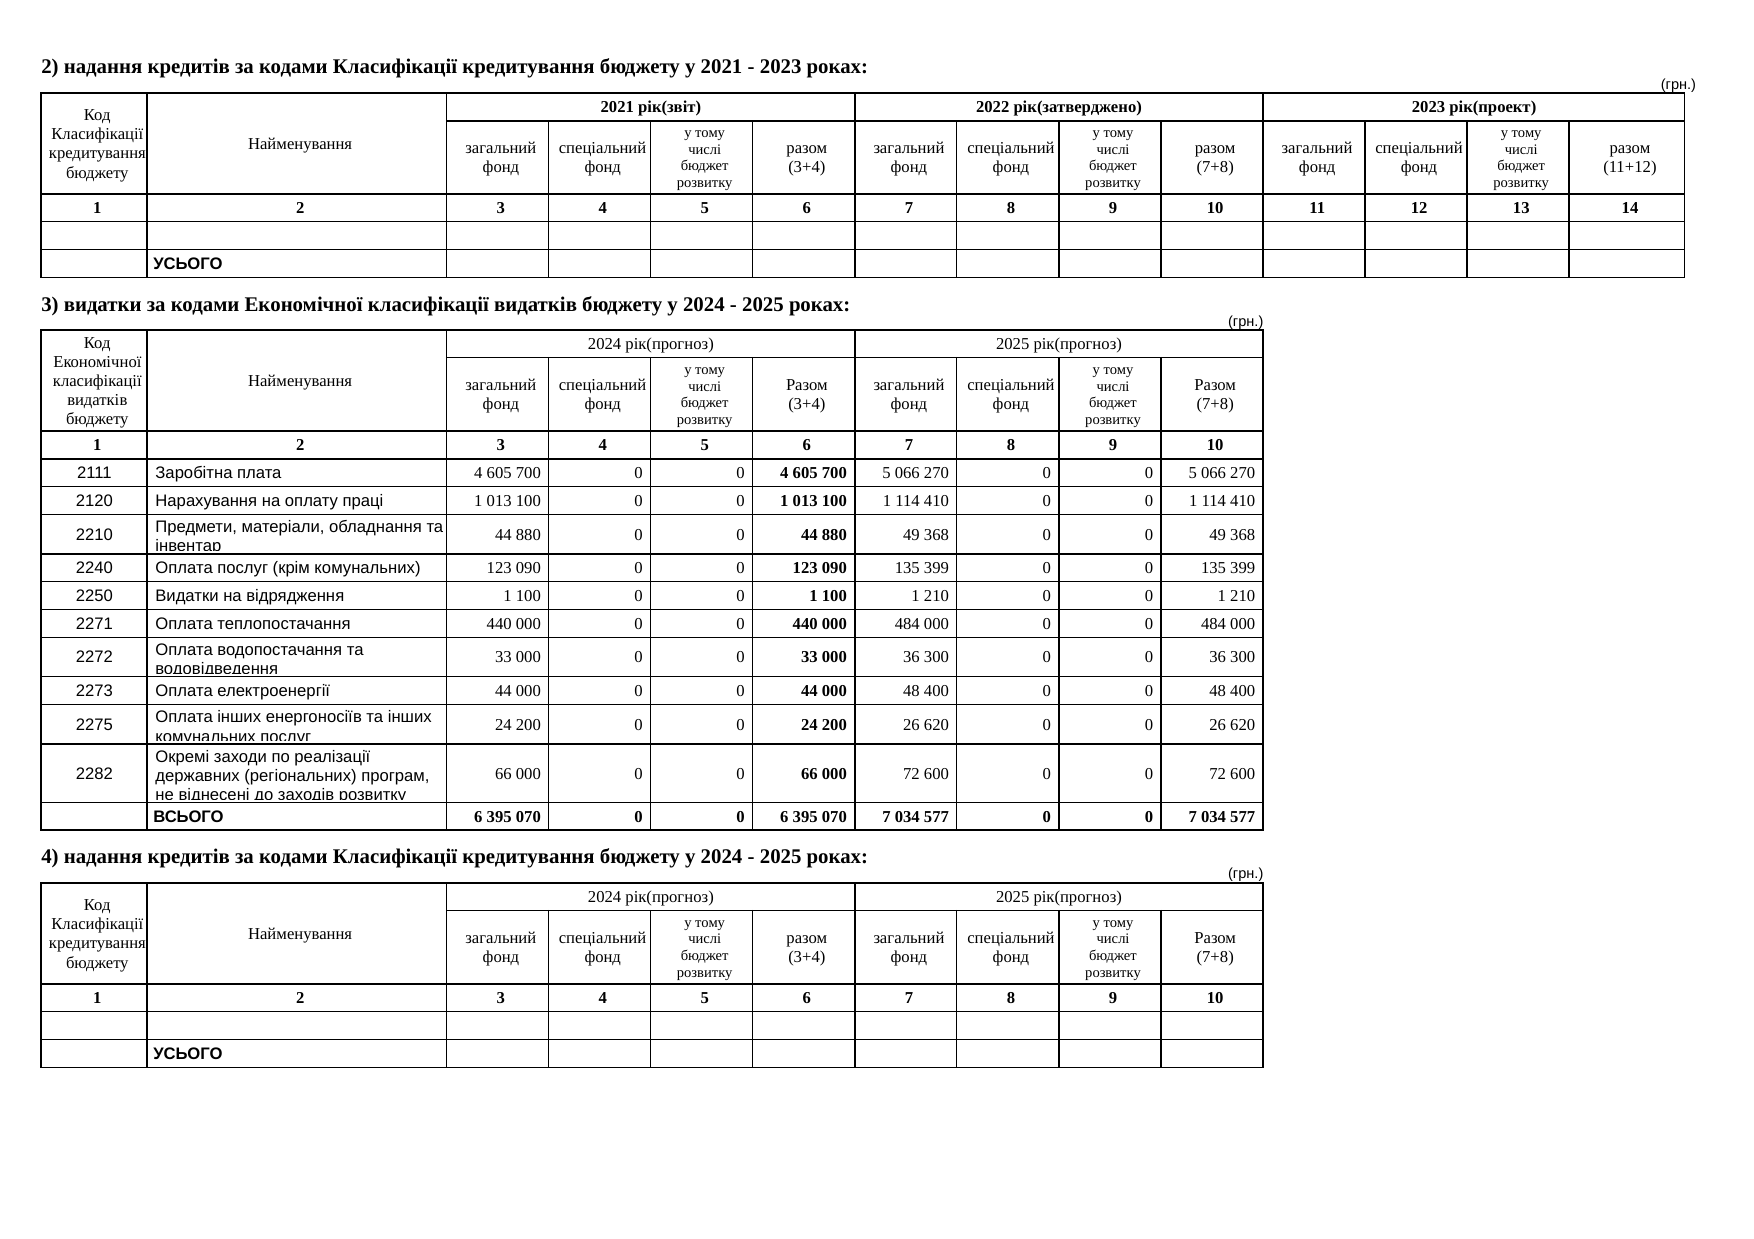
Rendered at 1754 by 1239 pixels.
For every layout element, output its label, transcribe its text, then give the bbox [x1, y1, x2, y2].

table_cell [1569, 1011, 1579, 1038]
table_cell загальний фонд [856, 122, 956, 193]
table_cell Разом (7+8) [1162, 911, 1262, 983]
table_cell [1467, 357, 1569, 430]
table_cell [1467, 278, 1573, 329]
table_cell загальний фонд [447, 358, 548, 430]
table_cell 7 034 577 [856, 803, 956, 829]
table_cell 72 600 [856, 745, 956, 802]
table_cell 0 [957, 515, 1058, 553]
table_cell [1365, 581, 1467, 608]
table_cell спеціальний фонд [549, 122, 650, 193]
table_header [1263, 0, 1365, 39]
table_cell [1696, 882, 1742, 910]
table_cell [1685, 193, 1691, 221]
table_cell Нарахування на оплату праці [148, 487, 446, 513]
table_cell 0 [651, 803, 752, 829]
table_cell [1365, 357, 1467, 430]
table_cell [1365, 1066, 1467, 1106]
table_cell 66 000 [447, 745, 548, 802]
table_cell [0, 636, 40, 676]
table_cell [42, 1012, 146, 1038]
table_cell 2 [148, 195, 446, 221]
table_cell [1467, 1066, 1569, 1106]
table_cell [1365, 910, 1467, 983]
table_cell 2 [148, 432, 446, 458]
table_cell 6 [753, 195, 854, 221]
table_cell [1737, 514, 1742, 553]
table_cell [0, 910, 40, 983]
table_cell Оплата інших енергоносіїв та інших комунальних послуг [148, 705, 446, 743]
table_cell 2120 [42, 487, 146, 513]
table_cell 1 210 [856, 582, 956, 608]
table_cell [753, 1012, 854, 1038]
table_cell [1467, 829, 1573, 882]
table_cell [1467, 983, 1569, 1011]
table_cell 2025 рік(прогноз) [856, 331, 1262, 357]
table_cell разом (11+12) [1570, 122, 1684, 193]
table_cell [1569, 910, 1579, 983]
table_cell 0 [957, 638, 1058, 676]
table_cell [1467, 636, 1569, 676]
table_cell [1737, 910, 1742, 983]
table_cell у тому числі бюджет розвитку [1060, 911, 1160, 983]
table_cell [855, 1068, 957, 1106]
table_cell 0 [651, 677, 752, 704]
table_cell [1737, 983, 1742, 1011]
table_cell 44 000 [447, 677, 548, 704]
table_cell 0 [957, 555, 1058, 581]
table_cell 3 [447, 432, 548, 458]
table_cell [0, 882, 40, 910]
table_cell 7 [856, 432, 956, 458]
table_cell [1685, 430, 1691, 458]
table_cell [1580, 910, 1684, 983]
table_cell загальний фонд [856, 358, 956, 430]
table_cell [1580, 430, 1684, 458]
table_cell 10 [1162, 195, 1262, 221]
table_cell спеціальний фонд [549, 911, 650, 983]
table_cell [1467, 458, 1569, 486]
table_cell 0 [957, 705, 1058, 743]
table_cell 1 [42, 432, 146, 458]
table_cell 0 [957, 460, 1058, 486]
table_cell [1570, 250, 1684, 276]
table_cell 8 [957, 985, 1058, 1011]
table_cell 4 [549, 432, 650, 458]
table_cell 5 [651, 195, 752, 221]
table_cell [0, 486, 40, 513]
table_cell [1162, 1040, 1262, 1066]
table_cell [1569, 486, 1579, 513]
table_cell [42, 1040, 146, 1066]
table_cell 2282 [42, 745, 146, 802]
table_cell [651, 1040, 752, 1066]
table_cell [1365, 882, 1467, 910]
table_cell [1467, 329, 1573, 357]
table_cell 0 [1060, 677, 1160, 704]
table_cell [1264, 636, 1365, 676]
table_cell Код Економічної класифікації видатків бюджету [42, 331, 146, 430]
table_cell 36 300 [856, 638, 956, 676]
table_cell [1365, 1011, 1467, 1038]
table_cell [1570, 222, 1684, 249]
table_cell Оплата водопостачання та водовідведення [148, 638, 446, 676]
table_cell 1 013 100 [447, 487, 548, 513]
table_cell 0 [651, 515, 752, 553]
table_cell [1365, 278, 1467, 329]
table_cell [1691, 910, 1737, 983]
table_cell [1737, 581, 1742, 608]
table_cell [1691, 743, 1737, 802]
table_cell [1365, 676, 1467, 704]
table_cell [447, 1068, 548, 1106]
table_cell Оплата теплопостачання [148, 610, 446, 636]
table_cell [1365, 829, 1467, 882]
table_cell 1 114 410 [856, 487, 956, 513]
table_cell [1737, 636, 1742, 676]
table_header [1580, 0, 1684, 39]
table_cell [549, 222, 650, 249]
table_cell 0 [549, 555, 650, 581]
table_cell [0, 1039, 40, 1066]
table_cell [1580, 802, 1684, 829]
table_cell [1691, 553, 1737, 581]
table_cell [1365, 704, 1467, 743]
table_header [1467, 0, 1569, 39]
table_cell [0, 1066, 41, 1106]
table_cell ВСЬОГО [148, 803, 446, 829]
table_header [957, 0, 1059, 39]
table_cell [1685, 1066, 1691, 1106]
table_cell [0, 1106, 1742, 1191]
table_cell [1467, 910, 1569, 983]
table_cell [1691, 581, 1737, 608]
table_cell 2111 [42, 460, 146, 486]
table_header [1737, 0, 1742, 39]
table_header [855, 0, 957, 39]
table_cell [0, 193, 40, 221]
table_cell Код Класифікації кредитування бюджету [42, 884, 146, 983]
table_cell [0, 120, 40, 193]
table_cell [1584, 829, 1684, 882]
table_cell [1060, 1040, 1160, 1066]
table_cell [1685, 581, 1691, 608]
table_cell [1467, 553, 1569, 581]
table_cell Найменування [148, 884, 446, 983]
table_cell [1685, 486, 1691, 513]
table_cell [1569, 676, 1579, 704]
table_cell [753, 222, 854, 249]
table_cell у тому числі бюджет розвитку [651, 122, 752, 193]
table_cell [0, 430, 40, 458]
table_cell 6 395 070 [753, 803, 854, 829]
table_cell [1569, 553, 1579, 581]
table_cell [753, 1040, 854, 1066]
table_cell 0 [651, 745, 752, 802]
table_cell [1737, 357, 1742, 430]
table_cell 1 100 [753, 582, 854, 608]
table_cell 4 605 700 [753, 460, 854, 486]
table_cell 0 [957, 610, 1058, 636]
table_cell 6 395 070 [447, 803, 548, 829]
table_cell [1365, 802, 1467, 829]
table_cell 9 [1060, 432, 1160, 458]
table_cell [0, 40, 41, 92]
table_cell 5 066 270 [856, 460, 956, 486]
table_cell [1580, 636, 1684, 676]
table_cell [0, 221, 40, 249]
table_cell [1569, 1066, 1579, 1106]
table_cell Видатки на відрядження [148, 582, 446, 608]
table_cell 49 368 [1162, 515, 1262, 553]
table_cell [0, 329, 40, 357]
table_cell [1691, 430, 1737, 458]
table_cell у тому числі бюджет розвитку [1060, 358, 1160, 430]
table_cell [447, 222, 548, 249]
table_cell 33 000 [447, 638, 548, 676]
table_cell Оплата електроенергії [148, 677, 446, 704]
table_cell [1737, 1011, 1742, 1038]
table_cell Разом (7+8) [1162, 358, 1262, 430]
table_cell [1685, 704, 1691, 743]
table_cell [1569, 357, 1579, 430]
table_cell [1467, 676, 1569, 704]
table_cell [1467, 581, 1569, 608]
table_cell [1584, 329, 1684, 357]
table_cell 1 100 [447, 582, 548, 608]
table_cell 2250 [42, 582, 146, 608]
table_cell [1569, 514, 1579, 553]
table_cell [1685, 357, 1691, 430]
table_cell 123 090 [753, 555, 854, 581]
table_cell 0 [1060, 460, 1160, 486]
table_header [1569, 0, 1579, 39]
table_cell 0 [651, 582, 752, 608]
table_cell 2025 рік(прогноз) [856, 884, 1262, 910]
table_cell [0, 276, 41, 329]
table_cell спеціальний фонд [957, 122, 1058, 193]
table_cell [1467, 882, 1573, 910]
table_cell [1685, 329, 1696, 357]
table_cell [1685, 92, 1696, 120]
table_cell [1685, 609, 1691, 636]
table_cell [1365, 1039, 1467, 1066]
table_cell [1691, 486, 1737, 513]
table_cell 0 [1060, 638, 1160, 676]
table_cell (грн.) [1161, 831, 1263, 882]
table_cell [1737, 676, 1742, 704]
table_cell [1737, 1066, 1742, 1106]
table_cell 14 [1570, 195, 1684, 221]
table_cell 0 [549, 515, 650, 553]
table_cell [1691, 514, 1737, 553]
table_cell [1365, 486, 1467, 513]
table_cell спеціальний фонд [957, 358, 1058, 430]
table_cell [1685, 1039, 1691, 1066]
table_cell [1696, 829, 1742, 882]
table_cell [957, 1012, 1058, 1038]
table_cell [1685, 276, 1696, 329]
table_cell [1691, 609, 1737, 636]
table_cell 2024 рік(прогноз) [447, 331, 854, 357]
table_cell 44 880 [753, 515, 854, 553]
table_cell УСЬОГО [148, 250, 446, 276]
table_cell [1580, 486, 1684, 513]
table_cell загальний фонд [856, 911, 956, 983]
table_cell 49 368 [856, 515, 956, 553]
table_cell [1691, 1066, 1737, 1106]
table_cell 0 [549, 582, 650, 608]
table_cell [1264, 910, 1365, 983]
table_cell [1580, 357, 1684, 430]
table_cell 24 200 [753, 705, 854, 743]
table_cell спеціальний фонд [957, 911, 1058, 983]
table_cell 0 [1060, 705, 1160, 743]
table_cell 0 [651, 555, 752, 581]
table_cell Оплата послуг (крім комунальних) [148, 555, 446, 581]
table_cell Найменування [148, 331, 446, 430]
table_cell [1467, 704, 1569, 743]
table_cell 26 620 [856, 705, 956, 743]
table_cell 484 000 [1162, 610, 1262, 636]
table_cell [447, 1040, 548, 1066]
table_cell [1685, 636, 1691, 676]
table_cell [1467, 802, 1569, 829]
table_cell разом (3+4) [753, 122, 854, 193]
table_cell [1691, 704, 1737, 743]
table_cell [1580, 1039, 1684, 1066]
table_cell [1366, 250, 1466, 276]
table_cell Разом (3+4) [753, 358, 854, 430]
table_cell [41, 1068, 147, 1106]
table_cell [1365, 636, 1467, 676]
table_header [447, 0, 548, 39]
table_header [1059, 0, 1161, 39]
table_cell [42, 250, 146, 276]
table_cell 0 [651, 638, 752, 676]
table_cell разом (7+8) [1162, 122, 1262, 193]
table_cell [1574, 829, 1584, 882]
table_cell 0 [549, 610, 650, 636]
table_cell [1685, 676, 1691, 704]
table_cell [0, 581, 40, 608]
table_cell 2273 [42, 677, 146, 704]
table_cell 1 210 [1162, 582, 1262, 608]
table_cell [1365, 609, 1467, 636]
table_header [1685, 0, 1691, 39]
table_cell [753, 1068, 855, 1106]
table_cell [651, 1012, 752, 1038]
table_cell [0, 829, 41, 882]
table_cell 8 [957, 432, 1058, 458]
table_cell [1467, 1011, 1569, 1038]
table_header [1365, 0, 1467, 39]
table_cell [1691, 249, 1737, 276]
table_cell 4 605 700 [447, 460, 548, 486]
table_cell 0 [549, 745, 650, 802]
table_cell [1264, 676, 1365, 704]
table_cell [1574, 882, 1584, 910]
table_cell 10 [1162, 985, 1262, 1011]
table_cell [1685, 1011, 1691, 1038]
table_cell [1691, 1039, 1737, 1066]
table_cell [1569, 458, 1579, 486]
table_cell 2240 [42, 555, 146, 581]
table_cell 44 000 [753, 677, 854, 704]
table_cell [1685, 514, 1691, 553]
table_cell [1569, 704, 1579, 743]
table_cell [549, 1012, 650, 1038]
table_cell [1685, 910, 1691, 983]
table_cell [1059, 1068, 1161, 1106]
table_cell [1569, 802, 1579, 829]
table_cell [1696, 276, 1742, 329]
table_cell Предмети, матеріали, обладнання та інвентар [148, 515, 446, 553]
table_cell 7 [856, 195, 956, 221]
table_cell [1584, 882, 1684, 910]
table_cell 4 [549, 195, 650, 221]
table_cell Заробітна плата [148, 460, 446, 486]
table_cell [957, 250, 1058, 276]
table_cell 4 [549, 985, 650, 1011]
table_cell [1468, 222, 1568, 249]
table_header [549, 0, 650, 39]
table_cell [148, 222, 446, 249]
table_cell 5 [651, 432, 752, 458]
table_cell [1060, 1012, 1160, 1038]
table_cell загальний фонд [1264, 122, 1364, 193]
table_cell [147, 1068, 447, 1106]
table_cell [1691, 676, 1737, 704]
table_cell [651, 250, 752, 276]
table_cell [1580, 609, 1684, 636]
table_cell [0, 249, 40, 276]
table_cell [1264, 514, 1365, 553]
table_cell 6 [753, 432, 854, 458]
table_cell [1737, 486, 1742, 513]
table_cell [1574, 40, 1584, 92]
table_cell [1467, 1039, 1569, 1066]
table_cell [1685, 221, 1691, 249]
table_cell [549, 250, 650, 276]
table_cell 440 000 [447, 610, 548, 636]
table_cell 0 [1060, 555, 1160, 581]
table_cell [1264, 486, 1365, 513]
table_cell [1580, 553, 1684, 581]
table_cell [1685, 882, 1696, 910]
table_cell [1264, 430, 1365, 458]
table_cell [1264, 458, 1365, 486]
table_cell [1263, 829, 1365, 882]
table_cell [42, 803, 146, 829]
table_cell [1264, 743, 1365, 802]
table_cell 0 [549, 487, 650, 513]
table_cell 24 200 [447, 705, 548, 743]
table_cell [0, 458, 40, 486]
table_cell 8 [957, 195, 1058, 221]
table_cell у тому числі бюджет розвитку [1060, 122, 1160, 193]
table_cell [1264, 882, 1365, 910]
table_cell [1264, 1039, 1365, 1066]
table_cell [1365, 743, 1467, 802]
table_cell [1365, 514, 1467, 553]
table_cell [1569, 743, 1579, 802]
table_cell [1737, 193, 1742, 221]
table_cell 0 [1060, 515, 1160, 553]
table_cell [1569, 636, 1579, 676]
table_header [0, 0, 41, 39]
table_cell [42, 222, 146, 249]
table_cell [856, 1012, 956, 1038]
table_cell 0 [651, 460, 752, 486]
table_cell [1584, 278, 1684, 329]
table_cell [1264, 983, 1365, 1011]
table_cell [1691, 120, 1737, 193]
table_cell 3 [447, 195, 548, 221]
table_cell [1580, 458, 1684, 486]
table_cell 3) видатки за кодами Економічної класифікації видатків бюджету у 2024 - 2025 роках: [41, 278, 1161, 329]
table_cell [856, 1040, 956, 1066]
table_cell [651, 222, 752, 249]
table_cell [1696, 329, 1742, 357]
table_cell (грн.) [1161, 278, 1263, 329]
table_cell [0, 743, 40, 802]
table_cell [1737, 553, 1742, 581]
table_cell [1264, 1011, 1365, 1038]
table_cell [0, 676, 40, 704]
table_cell [1569, 983, 1579, 1011]
table_cell [1365, 458, 1467, 486]
table_cell 1 114 410 [1162, 487, 1262, 513]
table_cell [1737, 802, 1742, 829]
table_cell Код Класифікації кредитування бюджету [42, 94, 146, 193]
table_cell 2022 рік(затверджено) [856, 94, 1262, 120]
table_header [147, 0, 447, 39]
table_cell [1580, 1066, 1684, 1106]
table_header [1161, 0, 1263, 39]
table_cell [1264, 609, 1365, 636]
table_cell [1161, 1068, 1263, 1106]
table_cell [1691, 221, 1737, 249]
table_cell 6 [753, 985, 854, 1011]
table_cell [1569, 581, 1579, 608]
table_cell [1580, 983, 1684, 1011]
table_cell 135 399 [856, 555, 956, 581]
table_cell 3 [447, 985, 548, 1011]
table_cell [148, 1012, 446, 1038]
table_cell 0 [1060, 745, 1160, 802]
table_cell [1264, 704, 1365, 743]
table_cell [549, 1040, 650, 1066]
table_cell [1685, 829, 1696, 882]
table_cell 2271 [42, 610, 146, 636]
table_cell у тому числі бюджет розвитку [651, 911, 752, 983]
table_cell [1737, 120, 1742, 193]
table_cell 0 [1060, 582, 1160, 608]
table_cell 7 034 577 [1162, 803, 1262, 829]
table_cell 36 300 [1162, 638, 1262, 676]
table_cell 0 [1060, 487, 1160, 513]
table_cell спеціальний фонд [549, 358, 650, 430]
table_cell [0, 983, 40, 1011]
table_cell у тому числі бюджет розвитку [1468, 122, 1568, 193]
table_cell 0 [549, 460, 650, 486]
table_cell 11 [1264, 195, 1364, 221]
table_cell [1691, 636, 1737, 676]
table_header [650, 0, 752, 39]
table_cell 1 013 100 [753, 487, 854, 513]
table_cell загальний фонд [447, 911, 548, 983]
table_cell 0 [651, 610, 752, 636]
table_cell [0, 1011, 40, 1038]
table_cell [1691, 458, 1737, 486]
table_cell разом (3+4) [753, 911, 854, 983]
table_cell 13 [1468, 195, 1568, 221]
table_cell [1060, 250, 1160, 276]
table_cell у тому числі бюджет розвитку [651, 358, 752, 430]
table_cell 0 [957, 803, 1058, 829]
table_cell 0 [1060, 803, 1160, 829]
table_cell 0 [549, 638, 650, 676]
table_cell спеціальний фонд [1366, 122, 1466, 193]
table_cell [1569, 609, 1579, 636]
table_cell 7 [856, 985, 956, 1011]
table_cell [1737, 430, 1742, 458]
table_cell [1467, 609, 1569, 636]
table_cell [856, 222, 956, 249]
table_cell 1 [42, 985, 146, 1011]
table_cell [1365, 983, 1467, 1011]
table_cell 0 [651, 487, 752, 513]
table_cell 123 090 [447, 555, 548, 581]
table_header [753, 0, 855, 39]
table_cell [1467, 486, 1569, 513]
table_cell [1691, 802, 1737, 829]
table_cell УСЬОГО [148, 1040, 446, 1066]
table_cell [1691, 983, 1737, 1011]
table_cell [1580, 704, 1684, 743]
table_cell 5 066 270 [1162, 460, 1262, 486]
table_cell [1366, 222, 1466, 249]
table_cell 0 [549, 803, 650, 829]
table_cell 484 000 [856, 610, 956, 636]
table_cell Найменування [148, 94, 446, 193]
table_cell 72 600 [1162, 745, 1262, 802]
table_cell [0, 553, 40, 581]
table_cell [0, 609, 40, 636]
table_cell [1264, 222, 1364, 249]
table_cell [1467, 430, 1569, 458]
table_cell 0 [651, 705, 752, 743]
table_cell [1685, 802, 1691, 829]
table_cell 48 400 [1162, 677, 1262, 704]
table_cell [1162, 1012, 1262, 1038]
table_cell [1580, 581, 1684, 608]
table_cell [1574, 278, 1584, 329]
table_cell 2210 [42, 515, 146, 553]
table_cell [1696, 92, 1742, 120]
table_cell 44 880 [447, 515, 548, 553]
table_cell [1737, 609, 1742, 636]
table_cell 48 400 [856, 677, 956, 704]
table_cell [957, 1068, 1059, 1106]
table_cell [549, 1068, 650, 1106]
table_header [41, 0, 147, 39]
table_cell [1467, 514, 1569, 553]
table_cell Окремі заходи по реалізації державних (регіональних) програм, не віднесені до заходів розвитку [148, 745, 446, 802]
table_cell [1365, 430, 1467, 458]
table_cell [0, 92, 40, 120]
table_cell 1 [42, 195, 146, 221]
table_cell [1162, 250, 1262, 276]
table_cell [753, 250, 854, 276]
table_cell [1264, 802, 1365, 829]
table_cell [1365, 553, 1467, 581]
table_cell [1737, 221, 1742, 249]
table_cell 2 [148, 985, 446, 1011]
table_cell [1737, 1039, 1742, 1066]
table_cell [0, 802, 40, 829]
table_cell 0 [957, 745, 1058, 802]
table_cell [1737, 704, 1742, 743]
table_cell [1580, 514, 1684, 553]
table_cell [1685, 553, 1691, 581]
table_cell [856, 250, 956, 276]
table_cell 2023 рік(проект) [1264, 94, 1684, 120]
table_cell 2275 [42, 705, 146, 743]
table_cell [650, 1068, 752, 1106]
table_cell [957, 1040, 1058, 1066]
table_cell [1569, 430, 1579, 458]
table_cell 0 [957, 677, 1058, 704]
table_cell [1696, 40, 1742, 92]
table_cell 10 [1162, 432, 1262, 458]
table_cell [447, 1012, 548, 1038]
table_cell [1263, 1066, 1365, 1106]
table_cell [1162, 222, 1262, 249]
table_cell [1691, 1011, 1737, 1038]
table_cell 9 [1060, 985, 1160, 1011]
table_cell [1264, 553, 1365, 581]
table_cell 2) надання кредитів за кодами Класифікації кредитування бюджету у 2021 - 2023 роках: [41, 40, 1573, 92]
table_cell 9 [1060, 195, 1160, 221]
table_cell 5 [651, 985, 752, 1011]
table_cell [1685, 983, 1691, 1011]
table_cell [1737, 458, 1742, 486]
table_cell [1264, 357, 1365, 430]
table_cell 0 [1060, 610, 1160, 636]
table_cell [1264, 329, 1365, 357]
table_cell 2021 рік(звіт) [447, 94, 854, 120]
table_cell [1264, 250, 1364, 276]
table_cell [447, 250, 548, 276]
table_cell [1737, 743, 1742, 802]
table_cell [0, 704, 40, 743]
table_cell 2272 [42, 638, 146, 676]
table_cell 12 [1366, 195, 1466, 221]
table_cell [1574, 329, 1584, 357]
table_cell [1263, 278, 1365, 329]
table_cell [1580, 1011, 1684, 1038]
table_cell 0 [549, 705, 650, 743]
table_cell [1691, 193, 1737, 221]
table_cell [1580, 676, 1684, 704]
table_cell 440 000 [753, 610, 854, 636]
table_cell [1060, 222, 1160, 249]
table_cell [0, 357, 40, 430]
table_cell [1737, 249, 1742, 276]
table_cell 0 [549, 677, 650, 704]
table_cell 33 000 [753, 638, 854, 676]
table_cell 0 [957, 582, 1058, 608]
table_cell [1468, 250, 1568, 276]
table_cell [1685, 120, 1691, 193]
table_cell [1691, 357, 1737, 430]
table_cell [1264, 581, 1365, 608]
table_cell 2024 рік(прогноз) [447, 884, 854, 910]
table_cell (грн.) [1584, 40, 1696, 92]
table_cell [1685, 743, 1691, 802]
table_cell [1685, 458, 1691, 486]
table_cell 26 620 [1162, 705, 1262, 743]
table_cell [1685, 249, 1691, 276]
table_cell [0, 514, 40, 553]
table_cell [1569, 1039, 1579, 1066]
table_header [1691, 0, 1737, 39]
table_cell 0 [957, 487, 1058, 513]
table_cell [1365, 329, 1467, 357]
table_cell 4) надання кредитів за кодами Класифікації кредитування бюджету у 2024 - 2025 роках: [41, 831, 1161, 882]
table_cell 135 399 [1162, 555, 1262, 581]
table_cell [1467, 743, 1569, 802]
table_cell [957, 222, 1058, 249]
table_cell загальний фонд [447, 122, 548, 193]
table_cell [1580, 743, 1684, 802]
table_cell 66 000 [753, 745, 854, 802]
